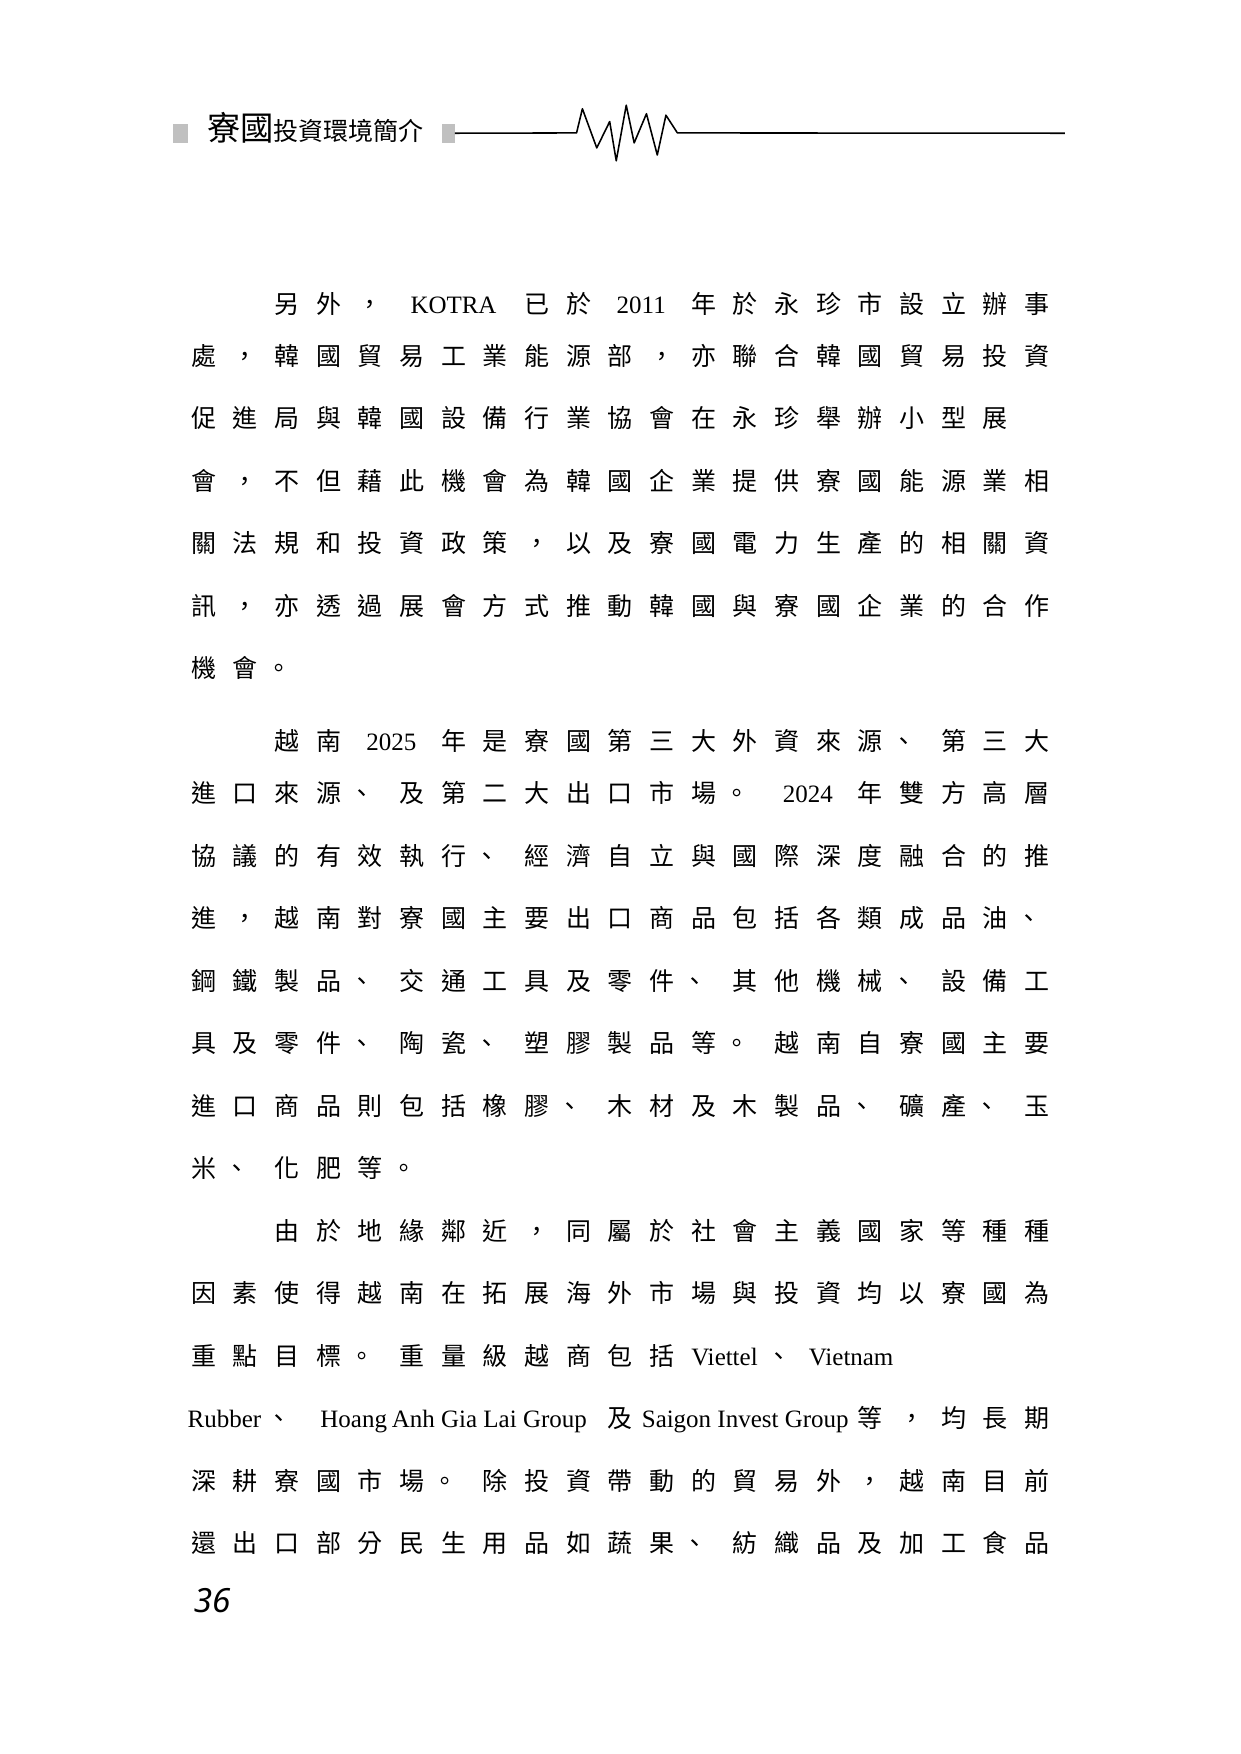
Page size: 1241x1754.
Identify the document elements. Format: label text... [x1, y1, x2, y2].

text 另外，KOTRA已於2011年於永珍市設立辦事處，韓國貿易工業能源部，亦聯合韓國貿易投資促進局與韓國設備行業協會在永珍舉辦小型展會，不但藉此機會為韓國企業提供寮國能源業相關法規和投資政策，以及寮國電力生產的相關資訊，亦透過展會方式推動韓國與寮國企業的合作機會。 [183, 250, 1058, 688]
text 越南2025年是寮國第三大外資來源、第三大進口來源、及第二大出口市場。2024年雙方高層協議的有效執行、經濟自立與國際深度融合的推進，越南對寮國主要出口商品包括各類成品油、鋼鐵製品、交通工具及零件、其他機械、設備工具及零件、陶瓷、塑膠製品等。越南自寮國主要進口商品則包括橡膠、木材及木製品、礦產、玉米、化肥等。 [183, 688, 1058, 1188]
text 由於地緣鄰近，同屬於社會主義國家等種種因素使得越南在拓展海外市場與投資均以寮國為重點目標。重量級越商包括Viettel、Vietnam Rubber、Hoang Anh Gia Lai Group及Saigon Invest Group等，均長期深耕寮國市場。除投資帶動的貿易外，越南目前還出口部分民生用品如蔬果、紡織品及加工食品 [183, 1188, 1058, 1563]
